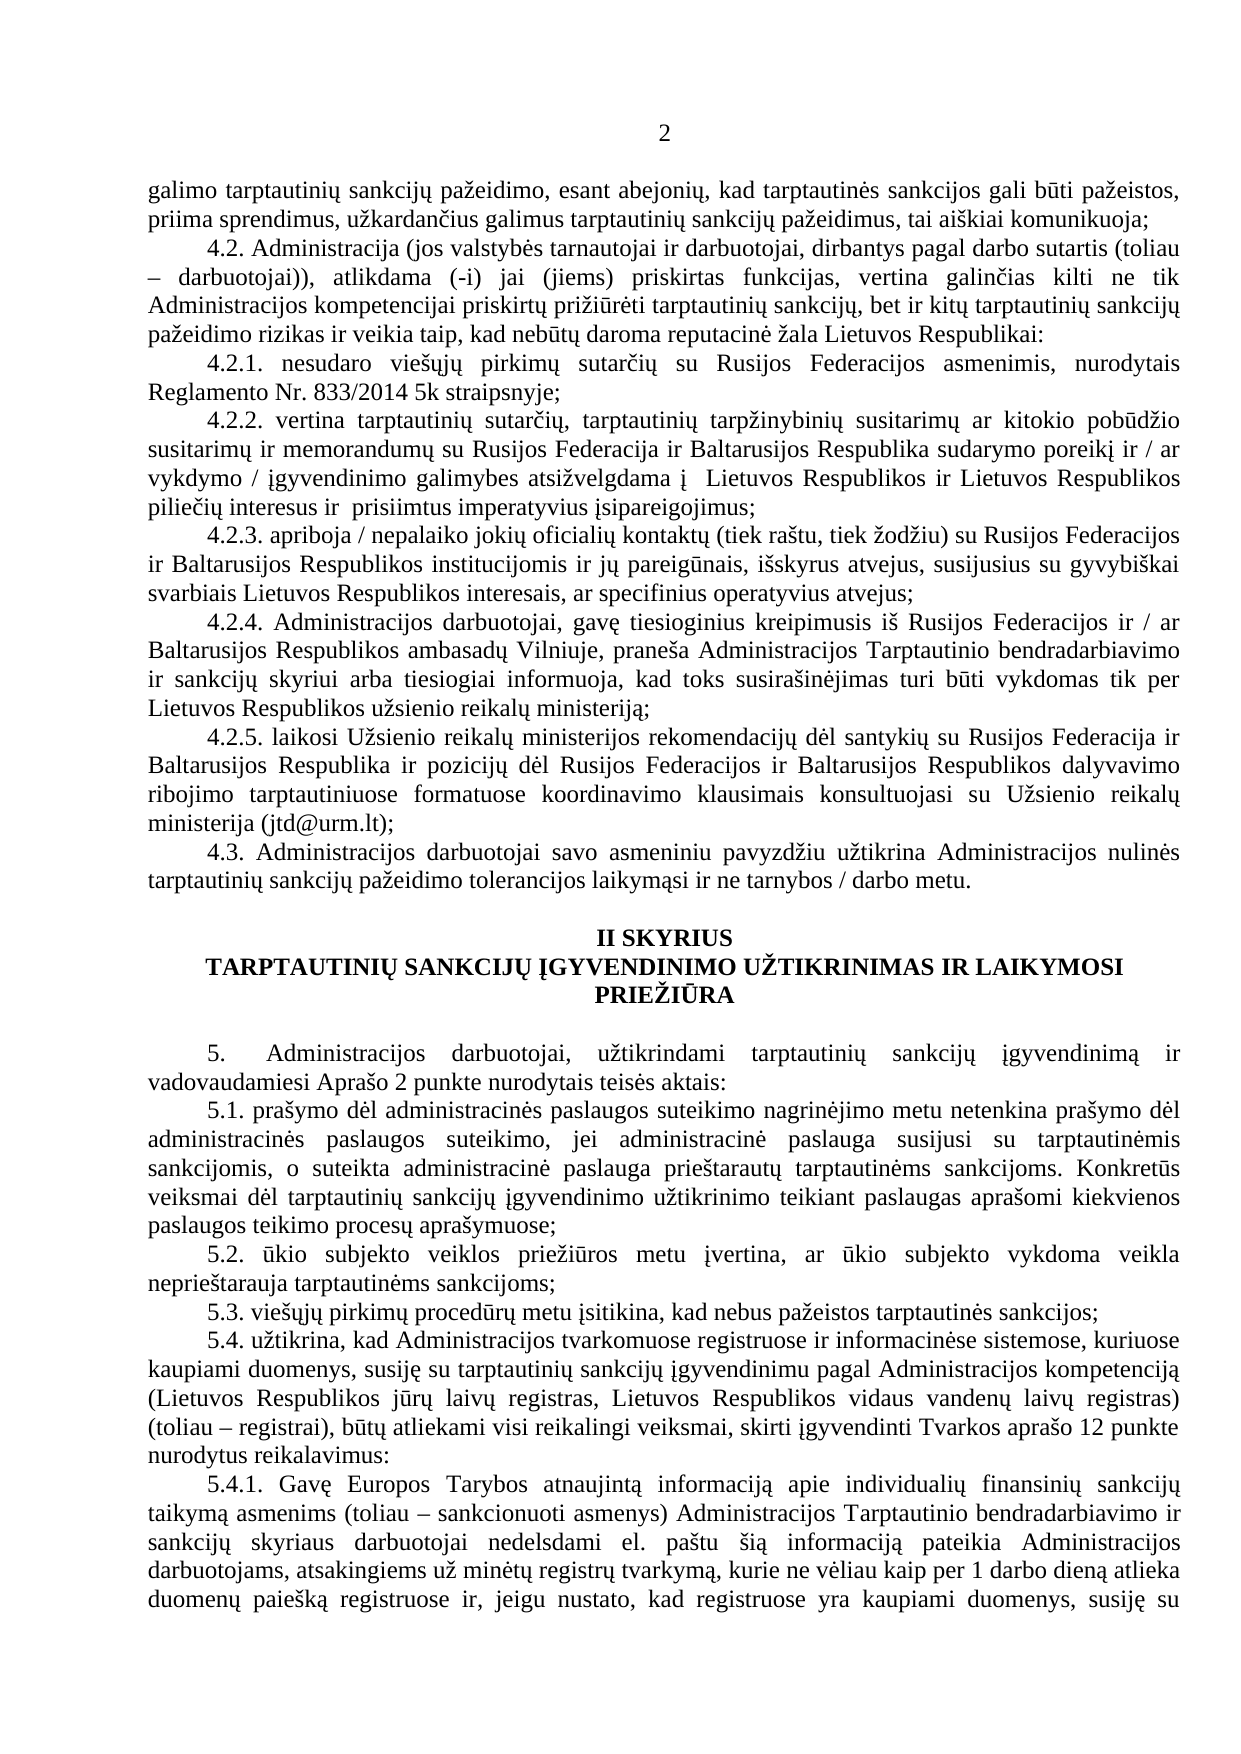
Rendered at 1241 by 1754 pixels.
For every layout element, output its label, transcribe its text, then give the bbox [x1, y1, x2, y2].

text 4.2.3. apriboja / nepalaiko jokių oficialių kontaktų (tiek raštu, tiek žodžiu) su Rusijos Federacijos ir Baltarusijos Respublikos institucijomis ir jų pareigūnais, išskyrus atvejus, susijusius su gyvybiškai svarbiais Lietuvos Respublikos interesais, ar specifinius operatyvius atvejus; [148, 521, 1181, 607]
text galimo tarptautinių sankcijų pažeidimo, esant abejonių, kad tarptautinės sankcijos gali būti pažeistos, priima sprendimus, užkardančius galimus tarptautinių sankcijų pažeidimus, tai aiškiai komunikuoja; [148, 176, 1181, 233]
text TARPTAUTINIŲ SANKCIJŲ ĮGYVENDINIMO UŽTIKRINIMAS IR LAIKYMOSI PRIEŽIŪRA [148, 952, 1181, 1009]
text 5.2. ūkio subjekto veiklos priežiūros metu įvertina, ar ūkio subjekto vykdoma veikla neprieštarauja tarptautinėms sankcijoms; [148, 1239, 1181, 1297]
text 5.3. viešųjų pirkimų procedūrų metu įsitikina, kad nebus pažeistos tarptautinės sankcijos; [148, 1297, 1181, 1326]
text 4.2. Administracija (jos valstybės tarnautojai ir darbuotojai, dirbantys pagal darbo sutartis (toliau – darbuotojai)), atlikdama (-i) jai (jiems) priskirtas funkcijas, vertina galinčias kilti ne tik Administracijos kompetencijai priskirtų prižiūrėti tarptautinių sankcijų, bet ir kitų tarptautinių sankcijų pažeidimo rizikas ir veikia taip, kad nebūtų daroma reputacinė žala Lietuvos Respublikai: [148, 233, 1181, 348]
text 4.2.4. Administracijos darbuotojai, gavę tiesioginius kreipimusis iš Rusijos Federacijos ir / ar Baltarusijos Respublikos ambasadų Vilniuje, praneša Administracijos Tarptautinio bendradarbiavimo ir sankcijų skyriui arba tiesiogiai informuoja, kad toks susirašinėjimas turi būti vykdomas tik per Lietuvos Respublikos užsienio reikalų ministeriją; [148, 607, 1181, 722]
text II SKYRIUS [148, 923, 1181, 952]
text 4.2.1. nesudaro viešųjų pirkimų sutarčių su Rusijos Federacijos asmenimis, nurodytais Reglamento Nr. 833/2014 5k straipsnyje; [148, 348, 1181, 406]
text 4.2.5. laikosi Užsienio reikalų ministerijos rekomendacijų dėl santykių su Rusijos Federacija ir Baltarusijos Respublika ir pozicijų dėl Rusijos Federacijos ir Baltarusijos Respublikos dalyvavimo ribojimo tarptautiniuose formatuose koordinavimo klausimais konsultuojasi su Užsienio reikalų ministerija (jtd@urm.lt); [148, 722, 1181, 837]
text 5.4. užtikrina, kad Administracijos tvarkomuose registruose ir informacinėse sistemose, kuriuose kaupiami duomenys, susiję su tarptautinių sankcijų įgyvendinimu pagal Administracijos kompetenciją (Lietuvos Respublikos jūrų laivų registras, Lietuvos Respublikos vidaus vandenų laivų registras) (toliau – registrai), būtų atliekami visi reikalingi veiksmai, skirti įgyvendinti Tvarkos aprašo 12 punkte nurodytus reikalavimus: [148, 1326, 1181, 1469]
text 4.3. Administracijos darbuotojai savo asmeniniu pavyzdžiu užtikrina Administracijos nulinės tarptautinių sankcijų pažeidimo tolerancijos laikymąsi ir ne tarnybos / darbo metu. [148, 837, 1181, 894]
text 5.4.1. Gavę Europos Tarybos atnaujintą informaciją apie individualių finansinių sankcijų taikymą asmenims (toliau – sankcionuoti asmenys) Administracijos Tarptautinio bendradarbiavimo ir sankcijų skyriaus darbuotojai nedelsdami el. paštu šią informaciją pateikia Administracijos darbuotojams, atsakingiems už minėtų registrų tvarkymą, kurie ne vėliau kaip per 1 darbo dieną atlieka duomenų paiešką registruose ir, jeigu nustato, kad registruose yra kaupiami duomenys, susiję su [148, 1469, 1181, 1613]
text 5. Administracijos darbuotojai, užtikrindami tarptautinių sankcijų įgyvendinimą ir vadovaudamiesi Aprašo 2 punkte nurodytais teisės aktais: [148, 1038, 1181, 1096]
text 4.2.2. vertina tarptautinių sutarčių, tarptautinių tarpžinybinių susitarimų ar kitokio pobūdžio susitarimų ir memorandumų su Rusijos Federacija ir Baltarusijos Respublika sudarymo poreikį ir / ar vykdymo / įgyvendinimo galimybes atsižvelgdama į Lietuvos Respublikos ir Lietuvos Respublikos piliečių interesus ir prisiimtus imperatyvius įsipareigojimus; [148, 406, 1181, 521]
text 5.1. prašymo dėl administracinės paslaugos suteikimo nagrinėjimo metu netenkina prašymo dėl administracinės paslaugos suteikimo, jei administracinė paslauga susijusi su tarptautinėmis sankcijomis, o suteikta administracinė paslauga prieštarautų tarptautinėms sankcijoms. Konkretūs veiksmai dėl tarptautinių sankcijų įgyvendinimo užtikrinimo teikiant paslaugas aprašomi kiekvienos paslaugos teikimo procesų aprašymuose; [148, 1096, 1181, 1239]
